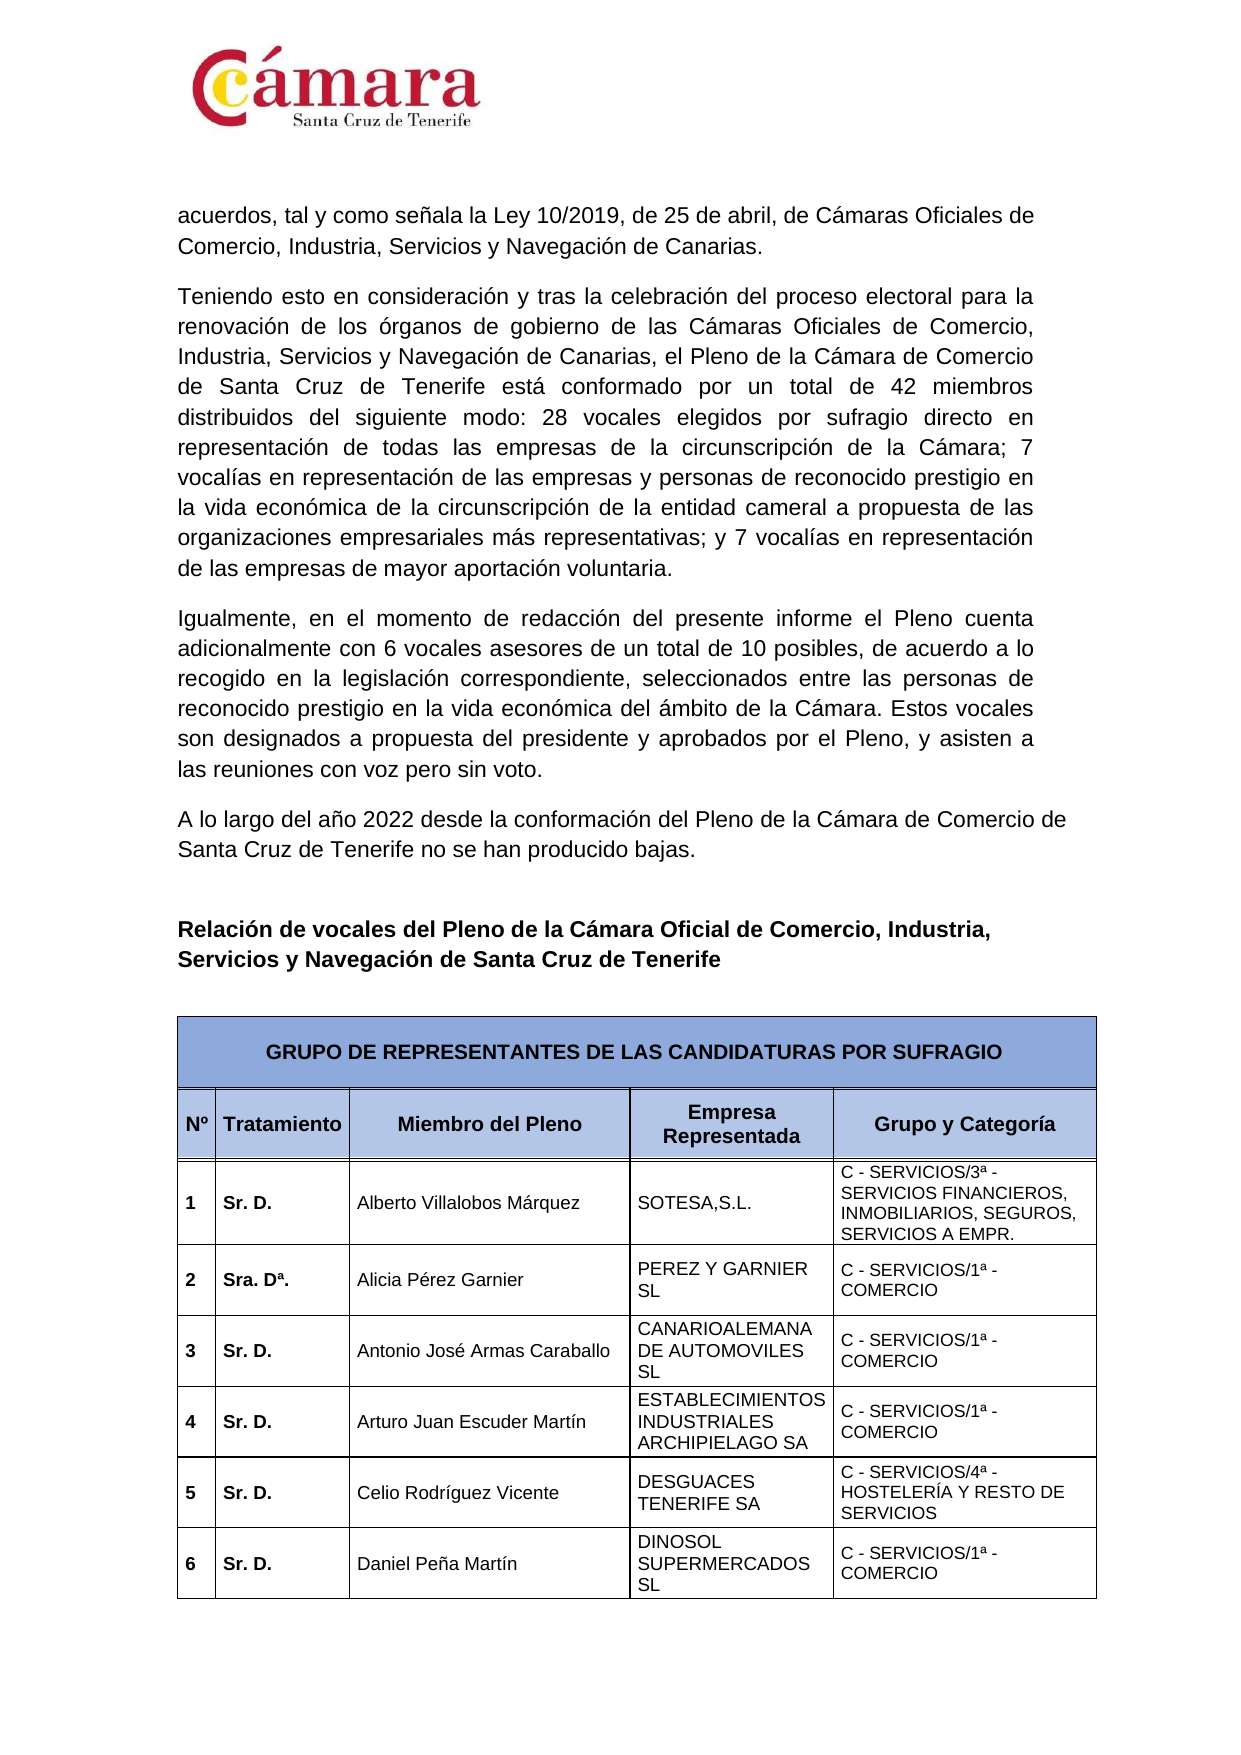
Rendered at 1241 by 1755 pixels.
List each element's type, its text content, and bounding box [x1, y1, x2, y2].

table_cell C - SERVICIOS/1ª - COMERCIO [834, 1387, 1096, 1456]
table_cell DESGUACES TENERIFE SA [631, 1458, 833, 1527]
table_cell Antonio José Armas Caraballo [350, 1316, 629, 1386]
table_cell C - SERVICIOS/1ª - COMERCIO [834, 1245, 1096, 1315]
table_cell Empresa Representada [631, 1090, 833, 1157]
text Igualmente, en el momento de redacción del presente informe el Pleno cuenta adicionalmente con 6 vocales asesores de un total de 10 posibles, de acuerdo a lo recogido en la legislación correspondiente, seleccionados entre las personas de reconocido prestigio en la vida económica del ámbito de la Cámara. Estos vocales son designados a propuesta del presidente y aprobados por el Pleno, y asisten a las reuniones con voz pero sin voto. [177, 604, 1034, 782]
table_cell Miembro del Pleno [350, 1090, 629, 1157]
table_cell CANARIOALEMANA DE AUTOMOVILES SL [631, 1316, 833, 1386]
table_cell Arturo Juan Escuder Martín [350, 1387, 629, 1456]
table_cell C - SERVICIOS/3ª - SERVICIOS FINANCIEROS, INMOBILIARIOS, SEGUROS, SERVICIOS A EMPR. [834, 1162, 1096, 1244]
table_cell Daniel Peña Martín [350, 1528, 629, 1598]
table_cell C - SERVICIOS/1ª - COMERCIO [834, 1316, 1096, 1386]
table_cell Tratamiento [216, 1090, 349, 1157]
table_cell Sr. D. [216, 1387, 349, 1456]
table_cell Alberto Villalobos Márquez [350, 1162, 629, 1244]
table_cell Celio Rodríguez Vicente [350, 1458, 629, 1527]
table_cell Grupo y Categoría [834, 1090, 1096, 1157]
table_cell Nº [178, 1090, 215, 1157]
table_cell 3 [178, 1316, 215, 1386]
text A lo largo del año 2022 desde la conformación del Pleno de la Cámara de Comercio de Santa Cruz de Tenerife no se han producido bajas. [177, 806, 1068, 862]
table_cell 4 [178, 1387, 215, 1456]
table_cell C - SERVICIOS/1ª - COMERCIO [834, 1528, 1096, 1598]
table_cell DINOSOL SUPERMERCADOS SL [631, 1528, 833, 1598]
table_cell Alicia Pérez Garnier [350, 1245, 629, 1315]
text Teniendo esto en consideración y tras la celebración del proceso electoral para la renovación de los órganos de gobierno de las Cámaras Oficiales de Comercio, Industria, Servicios y Navegación de Canarias, el Pleno de la Cámara de Comercio de Santa Cruz de Tenerife está conformado por un total de 42 miembros distribuidos del siguiente modo: 28 vocales elegidos por sufragio directo en representación de todas las empresas de la circunscripción de la Cámara; 7 vocalías en representación de las empresas y personas de reconocido prestigio en la vida económica de la circunscripción de la entidad cameral a propuesta de las organizaciones empresariales más representativas; y 7 vocalías en representación de las empresas de mayor aportación voluntaria. [177, 283, 1034, 581]
table_cell Sr. D. [216, 1528, 349, 1598]
table_cell Sr. D. [216, 1316, 349, 1386]
subtitle Relación de vocales del Pleno de la Cámara Oficial de Comercio, Industria, Servicios y Navegación de Santa Cruz de Tenerife [177, 916, 1076, 972]
table_header GRUPO DE REPRESENTANTES DE LAS CANDIDATURAS POR SUFRAGIO [178, 1017, 1096, 1087]
text acuerdos, tal y como señala la Ley 10/2019, de 25 de abril, de Cámaras Oficiales de Comercio, Industria, Servicios y Navegación de Canarias. [177, 202, 1034, 259]
table_cell Sr. D. [216, 1162, 349, 1244]
table_cell Sra. Dª. [216, 1245, 349, 1315]
table_cell 2 [178, 1245, 215, 1315]
table_cell SOTESA,S.L. [631, 1162, 833, 1244]
table_cell 1 [178, 1162, 215, 1244]
table_cell PEREZ Y GARNIER SL [631, 1245, 833, 1315]
table_cell 5 [178, 1458, 215, 1527]
table_cell ESTABLECIMIENTOS INDUSTRIALES ARCHIPIELAGO SA [631, 1387, 833, 1456]
table_cell C - SERVICIOS/4ª - HOSTELERÍA Y RESTO DE SERVICIOS [834, 1458, 1096, 1527]
table_cell Sr. D. [216, 1458, 349, 1527]
table_cell 6 [178, 1528, 215, 1598]
